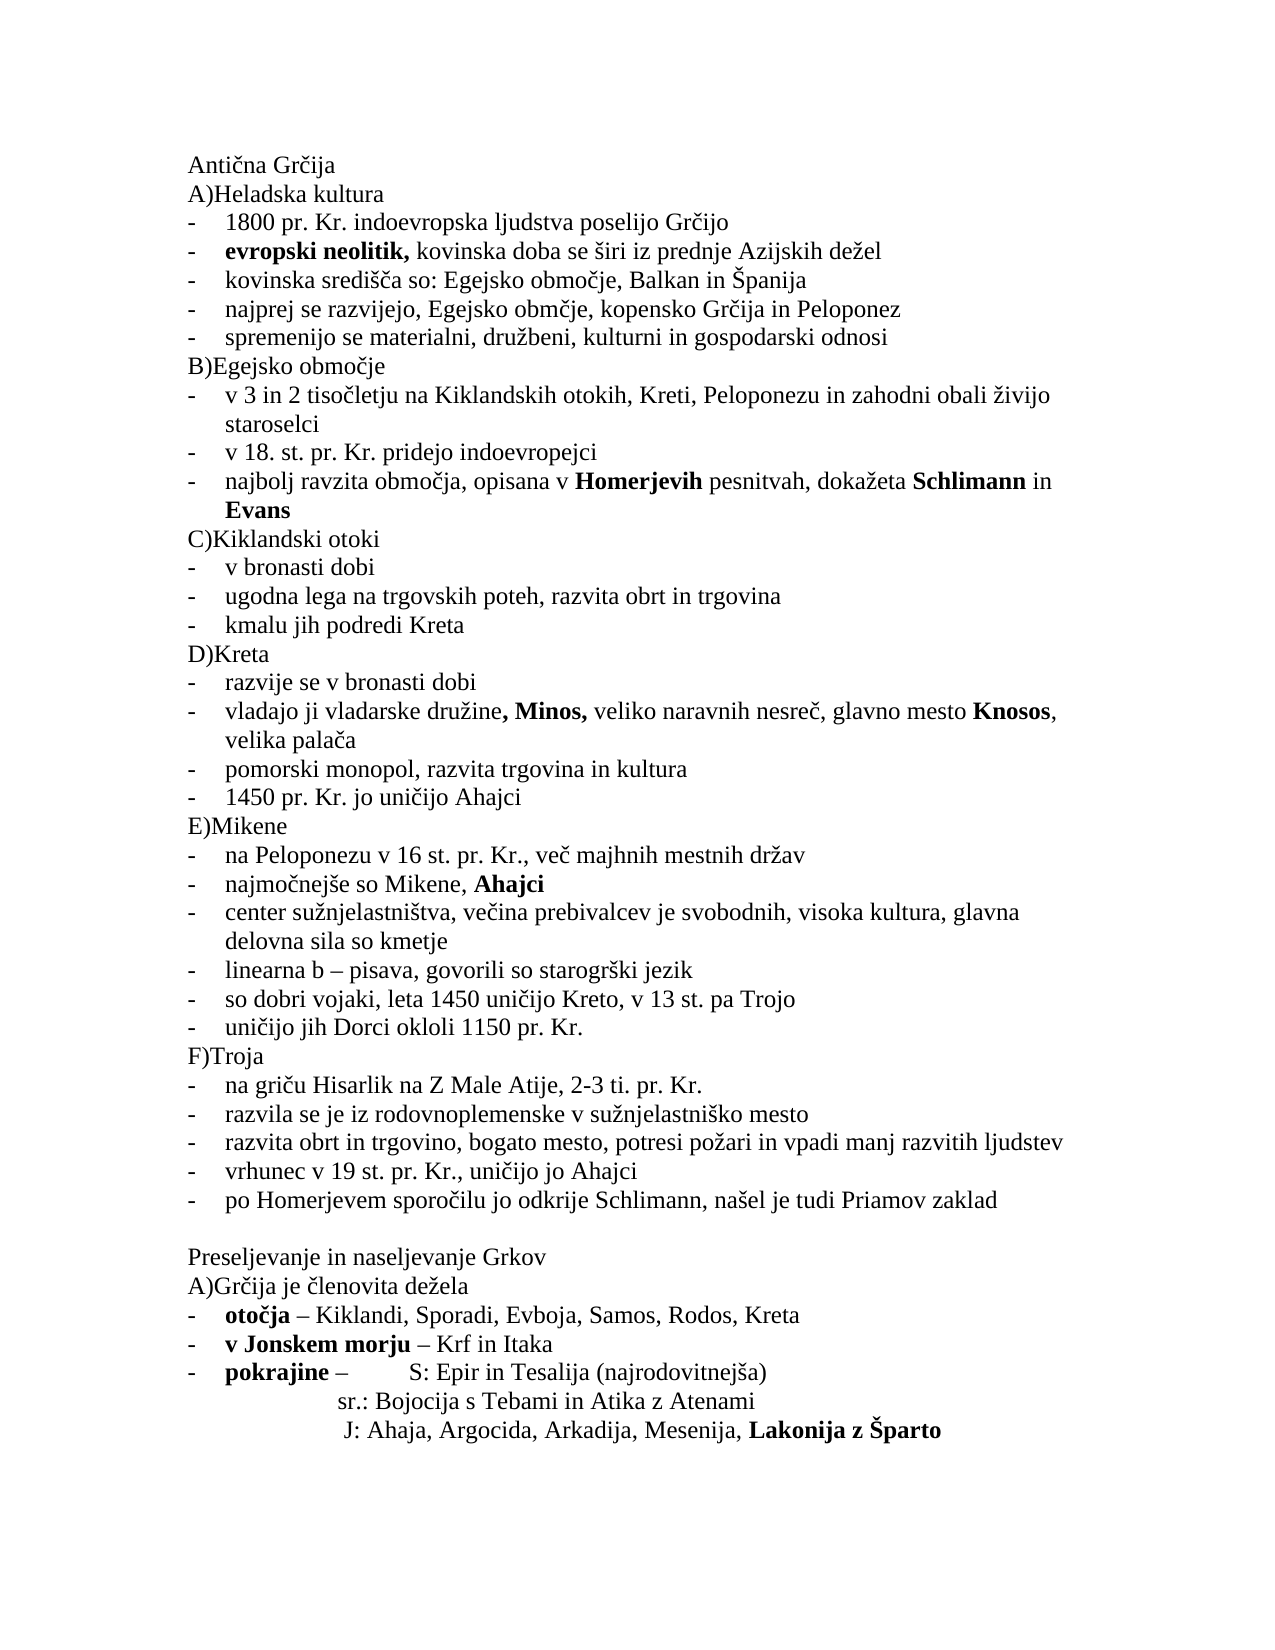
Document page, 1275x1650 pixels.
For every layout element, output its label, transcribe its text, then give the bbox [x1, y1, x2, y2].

list vrhunec v 19 st. pr. Kr., uničijo jo Ahajci [187, 1156, 1087, 1185]
list najbolj ravzita območja, opisana v Homerjevih pesnitvah, dokažeta Schlimann in Evans [187, 466, 1087, 524]
list evropski neolitik, kovinska doba se širi iz prednje Azijskih dežel [187, 236, 1087, 265]
list v bronasti dobi [187, 552, 1087, 581]
list kovinska središča so: Egejsko območje, Balkan in Španija [187, 265, 1087, 294]
list po Homerjevem sporočilu jo odkrije Schlimann, našel je tudi Priamov zaklad [187, 1185, 1087, 1214]
list razvije se v bronasti dobi [187, 667, 1087, 696]
list ugodna lega na trgovskih poteh, razvita obrt in trgovina [187, 581, 1087, 610]
text E)Mikene [187, 811, 1087, 840]
list v 18. st. pr. Kr. pridejo indoevropejci [187, 437, 1087, 466]
text Preseljevanje in naseljevanje Grkov [187, 1242, 1087, 1271]
list spremenijo se materialni, družbeni, kulturni in gospodarski odnosi [187, 322, 1087, 351]
list na Peloponezu v 16 st. pr. Kr., več majhnih mestnih držav [187, 840, 1087, 869]
list razvita obrt in trgovino, bogato mesto, potresi požari in vpadi manj razvitih ljudstev [187, 1127, 1087, 1156]
list vladajo ji vladarske družine, Minos, veliko naravnih nesreč, glavno mesto Knosos, velika palača [187, 696, 1087, 754]
list v 3 in 2 tisočletju na Kiklandskih otokih, Kreti, Peloponezu in zahodni obali živijo staroselci [187, 380, 1087, 437]
list na griču Hisarlik na Z Male Atije, 2-3 ti. pr. Kr. [187, 1070, 1087, 1099]
text B)Egejsko območje [187, 351, 1087, 380]
text A)Grčija je členovita dežela [187, 1271, 1087, 1300]
text F)Troja [187, 1041, 1087, 1070]
text A)Heladska kultura [187, 179, 1087, 207]
list otočja – Kiklandi, Sporadi, Evboja, Samos, Rodos, Kreta [187, 1300, 1087, 1329]
list uničijo jih Dorci okloli 1150 pr. Kr. [187, 1012, 1087, 1041]
list razvila se je iz rodovnoplemenske v sužnjelastniško mesto [187, 1099, 1087, 1127]
list 1800 pr. Kr. indoevropska ljudstva poselijo Grčijo [187, 207, 1087, 236]
text Antična Grčija [187, 150, 1087, 179]
list 1450 pr. Kr. jo uničijo Ahajci [187, 782, 1087, 811]
list najprej se razvijejo, Egejsko obmčje, kopensko Grčija in Peloponez [187, 294, 1087, 322]
list kmalu jih podredi Kreta [187, 610, 1087, 639]
list pomorski monopol, razvita trgovina in kultura [187, 754, 1087, 782]
text D)Kreta [187, 639, 1087, 667]
list center sužnjelastništva, večina prebivalcev je svobodnih, visoka kultura, glavna delovna sila so kmetje [187, 897, 1087, 955]
list najmočnejše so Mikene, Ahajci [187, 869, 1087, 897]
list linearna b – pisava, govorili so starogrški jezik [187, 955, 1087, 984]
text sr.: Bojocija s Tebami in Atika z Atenami [262, 1386, 1087, 1415]
list so dobri vojaki, leta 1450 uničijo Kreto, v 13 st. pa Trojo [187, 984, 1087, 1012]
list v Jonskem morju – Krf in Itaka [187, 1329, 1087, 1357]
text C)Kiklandski otoki [187, 524, 1087, 552]
list pokrajine – S: Epir in Tesalija (najrodovitnejša) [187, 1357, 1087, 1386]
text J: Ahaja, Argocida, Arkadija, Mesenija, Lakonija z Šparto [262, 1415, 1087, 1444]
